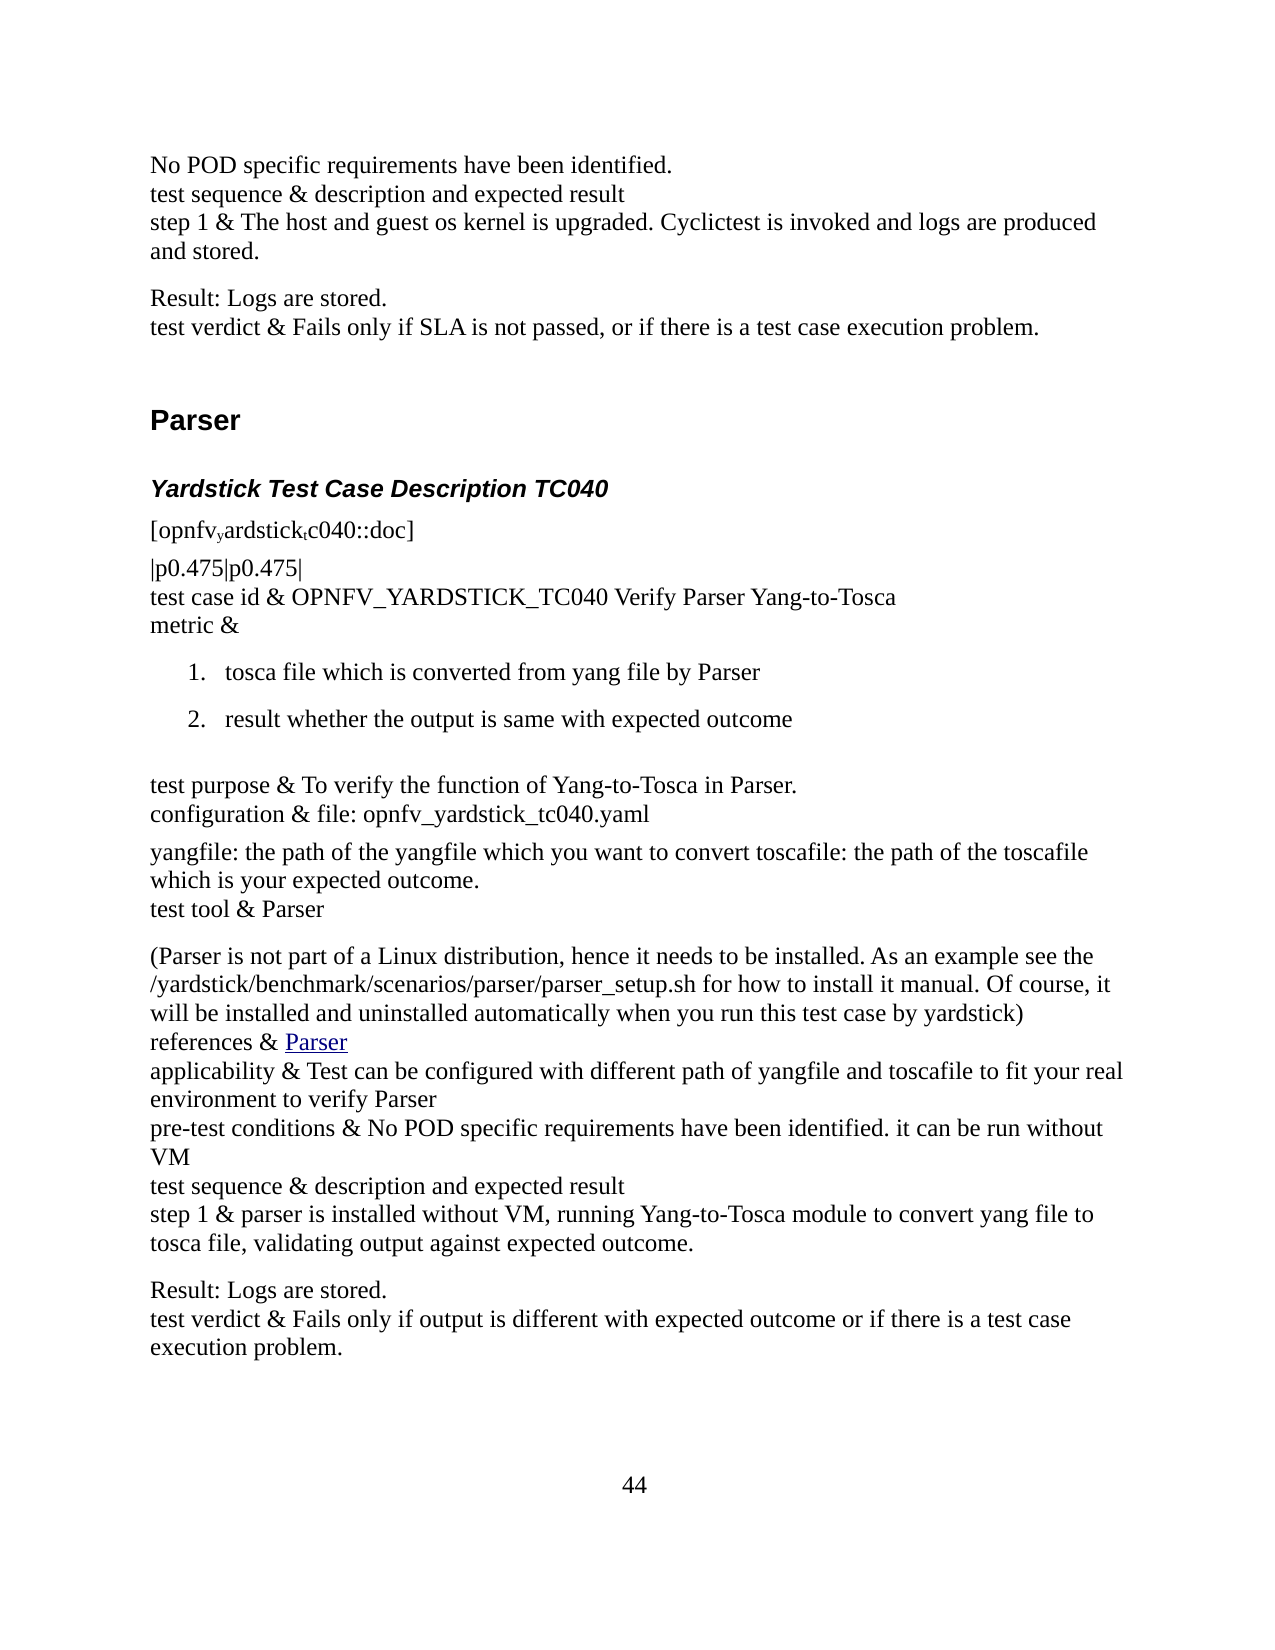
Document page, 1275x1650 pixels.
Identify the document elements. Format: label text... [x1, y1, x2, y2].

subtitle Yardstick Test Case Description TC040 [150, 474, 1125, 503]
text |p0.475|p0.475| test case id & OPNFV_YARDSTICK_TC040 Verify Parser Yang-to-Tosca metric & [150, 553, 1125, 639]
list result whether the output is same with expected outcome [187, 704, 1125, 732]
text [opnfvyardsticktc040::doc] [150, 515, 1125, 544]
subtitle Parser [150, 403, 1125, 437]
text Result: Logs are stored. test verdict & Fails only if SLA is not passed, or if there is a test case execution problem. [150, 283, 1125, 369]
text Result: Logs are stored. test verdict & Fails only if output is different with expected outcome or if there is a test case execution problem. [150, 1275, 1125, 1390]
text yangfile: the path of the yangfile which you want to convert toscafile: the path of the toscafile which is your expected outcome. test tool & Parser [150, 837, 1125, 923]
list tosca file which is converted from yang file by Parser [187, 657, 1125, 686]
text No POD specific requirements have been identified. test sequence & description and expected result step 1 & The host and guest os kernel is upgraded. Cyclictest is invoked and logs are produced and stored. [150, 150, 1125, 265]
text (Parser is not part of a Linux distribution, hence it needs to be installed. As an example see the /yardstick/benchmark/scenarios/parser/parser_setup.sh for how to install it manual. Of course, it will be installed and uninstalled automatically when you run this test case by yardstick) references & Parser applicability & Test can be configured with different path of yangfile and toscafile to fit your real environment to verify Parser pre-test conditions & No POD specific requirements have been identified. it can be run without VM test sequence & description and expected result step 1 & parser is installed without VM, running Yang-to-Tosca module to convert yang file to tosca file, validating output against expected outcome. [150, 941, 1125, 1257]
text test purpose & To verify the function of Yang-to-Tosca in Parser. configuration & file: opnfv_yardstick_tc040.yaml [150, 741, 1125, 828]
